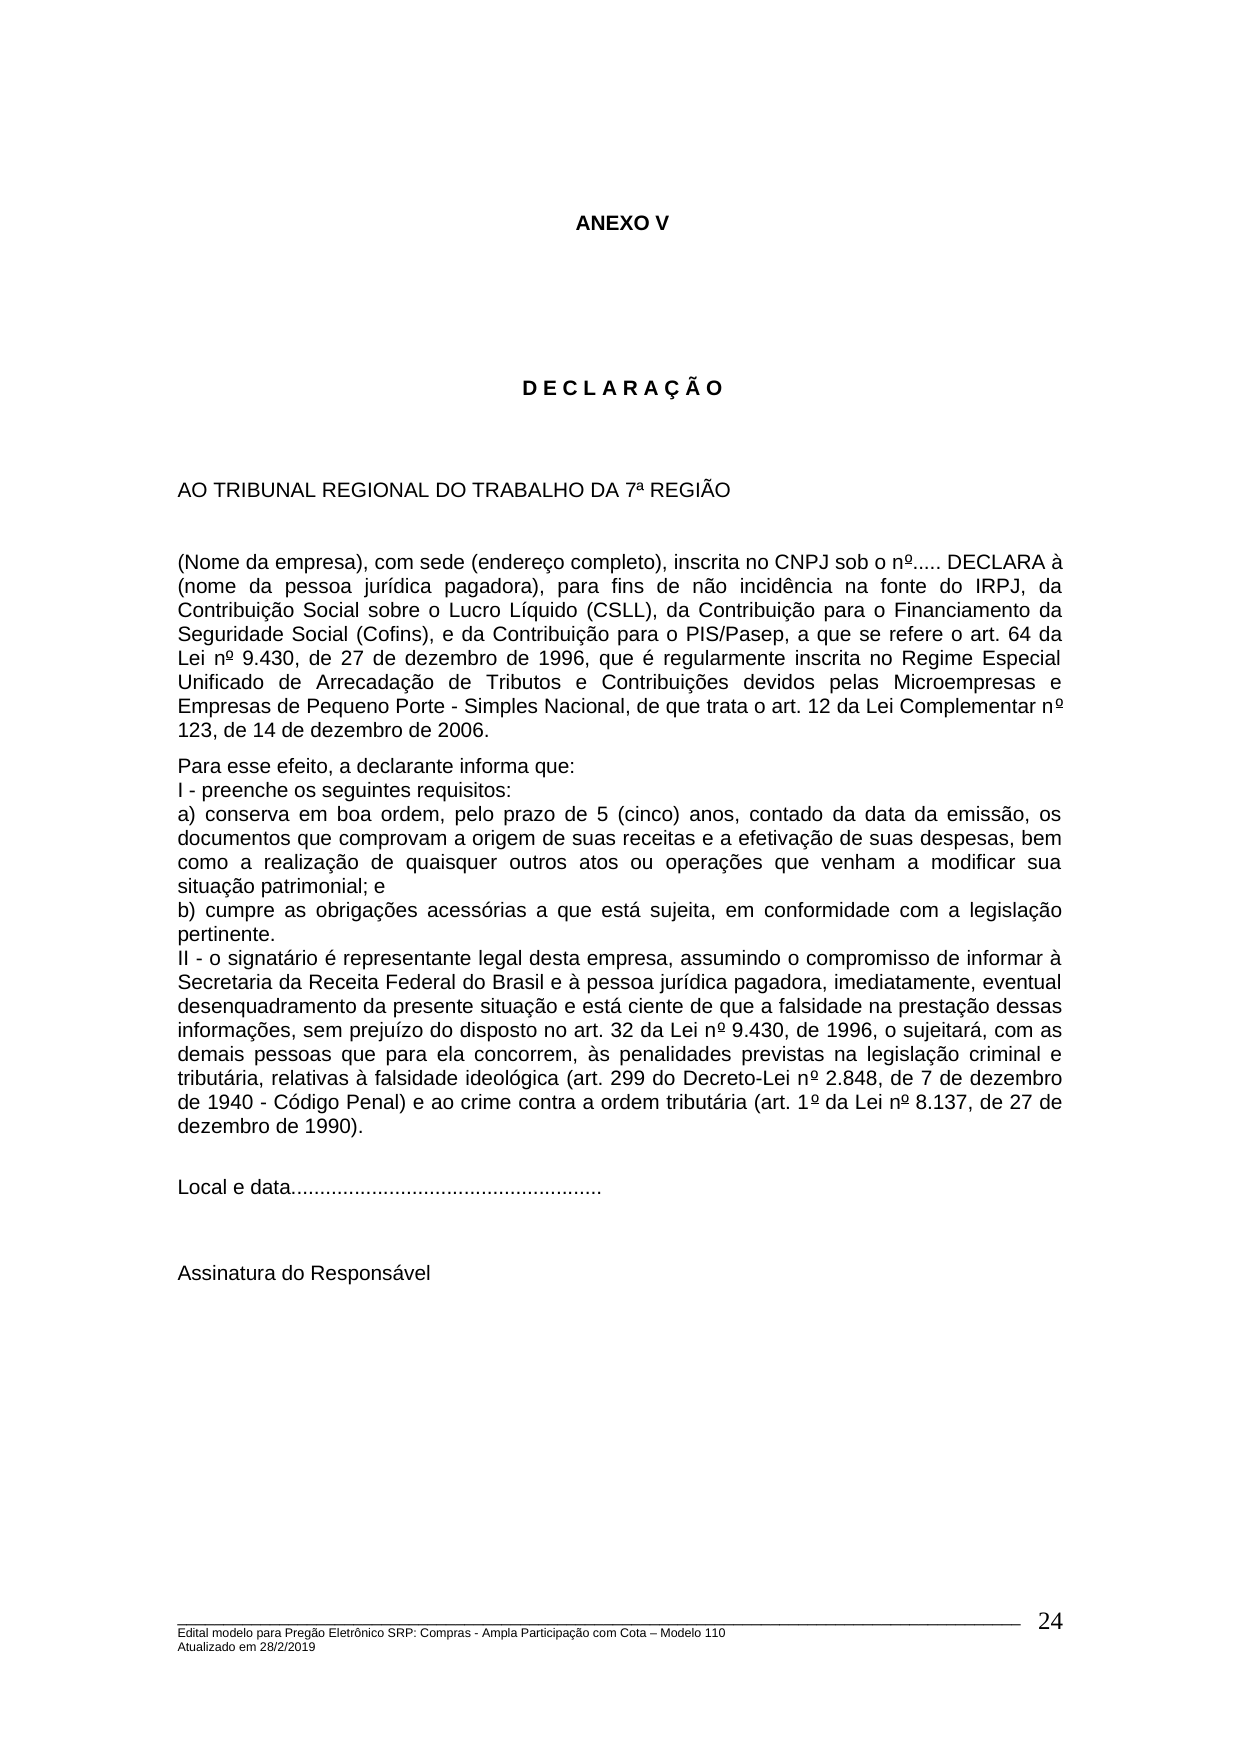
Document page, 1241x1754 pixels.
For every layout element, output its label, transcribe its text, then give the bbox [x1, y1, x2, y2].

text Local e data...................................................... [177, 1175, 1063, 1199]
text AO TRIBUNAL REGIONAL DO TRABALHO DA 7ª REGIÃO [177, 478, 1063, 502]
text (Nome da empresa), com sede (endereço completo), inscrita no CNPJ sob o nº..... DECLARA à (nome da pessoa jurídica pagadora), para fins de não incidência na fonte do IRPJ, da Contribuição Social sobre o Lucro Líquido (CSLL), da Contribuição para o Financiamento da Seguridade Social (Cofins), e da Contribuição para o PIS/Pasep, a que se refere o art. 64 da Lei nº 9.430, de 27 de dezembro de 1996, que é regularmente inscrita no Regime Especial Unificado de Arrecadação de Tributos e Contribuições devidos pelas Microempresas e Empresas de Pequeno Porte - Simples Nacional, de que trata o art. 12 da Lei Complementar nº 123, de 14 de dezembro de 2006. [177, 550, 1063, 742]
subtitle D E C L A R A Ç Ã O [177, 376, 1067, 400]
text Assinatura do Responsável [177, 1260, 1063, 1284]
text b) cumpre as obrigações acessórias a que está sujeita, em conformidade com a legislação pertinente. [177, 898, 1063, 946]
text I - preenche os seguintes requisitos: [177, 778, 1063, 802]
text Para esse efeito, a declarante informa que: [177, 754, 1063, 778]
subtitle ANEXO V [177, 210, 1067, 234]
text a) conserva em boa ordem, pelo prazo de 5 (cinco) anos, contado da data da emissão, os documentos que comprovam a origem de suas receitas e a efetivação de suas despesas, bem como a realização de quaisquer outros atos ou operações que venham a modificar sua situação patrimonial; e [177, 802, 1063, 898]
text II - o signatário é representante legal desta empresa, assumindo o compromisso de informar à Secretaria da Receita Federal do Brasil e à pessoa jurídica pagadora, imediatamente, eventual desenquadramento da presente situação e está ciente de que a falsidade na prestação dessas informações, sem prejuízo do disposto no art. 32 da Lei nº 9.430, de 1996, o sujeitará, com as demais pessoas que para ela concorrem, às penalidades previstas na legislação criminal e tributária, relativas à falsidade ideológica (art. 299 do Decreto-Lei nº 2.848, de 7 de dezembro de 1940 - Código Penal) e ao crime contra a ordem tributária (art. 1º da Lei nº 8.137, de 27 de dezembro de 1990). [177, 946, 1063, 1137]
